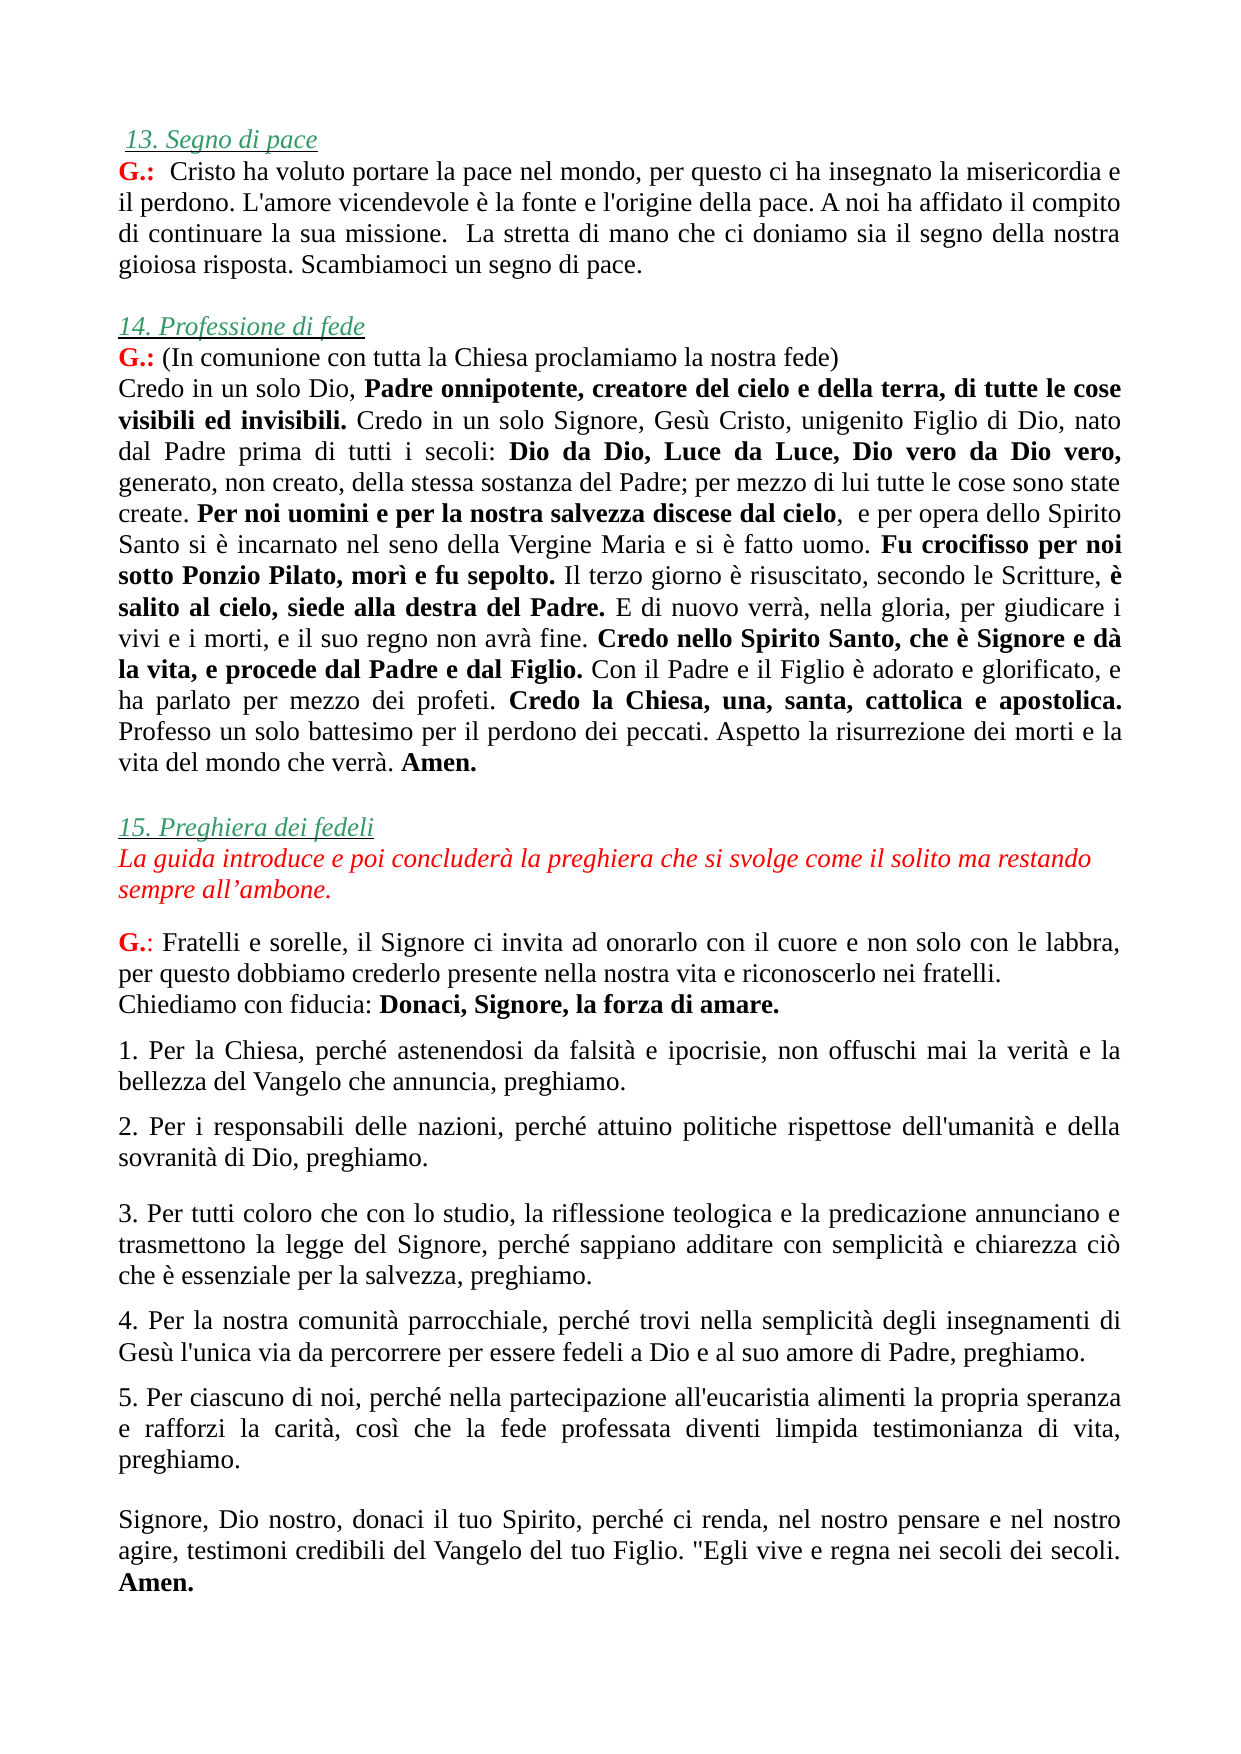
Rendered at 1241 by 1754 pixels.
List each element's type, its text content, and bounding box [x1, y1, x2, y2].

text G.: (In comunione con tutta la Chiesa proclamiamo la nostra fede) [118, 341, 1122, 373]
text Signore, Dio nostro, donaci il tuo Spirito, perché ci renda, nel nostro pensare e nel nostro agire, testimoni credibili del Vangelo del tuo Figlio. "Egli vive e regna nei secoli dei secoli. Amen. [118, 1503, 1122, 1597]
text 3. Per tutti coloro che con lo studio, la riflessione teologica e la predicazione annunciano e trasmettono la legge del Signore, perché sappiano additare con semplicità e chiarezza ciò che è essenziale per la salvezza, preghiamo. [118, 1197, 1122, 1290]
text 5. Per ciascuno di noi, perché nella partecipazione all'eucaristia alimenti la propria speranza e rafforzi la carità, così che la fede professata diventi limpida testimonianza di vita, preghiamo. [118, 1381, 1122, 1474]
text La guida introduce e poi concluderà la preghiera che si svolge come il solito ma restando sempre all’ambone. [118, 842, 1122, 904]
text Chiediamo con fiducia: Donaci, Signore, la forza di amare. [118, 988, 1122, 1019]
text 1. Per la Chiesa, perché astenendosi da falsità e ipocrisie, non offuschi mai la verità e la bellezza del Vangelo che annuncia, preghiamo. [118, 1034, 1122, 1096]
text 4. Per la nostra comunità parrocchiale, perché trovi nella semplicità degli insegnamenti di Gesù l'unica via da percorrere per essere fedeli a Dio e al suo amore di Padre, preghiamo. [118, 1304, 1122, 1367]
text 14. Professione di fede [118, 310, 1122, 341]
text 15. Preghiera dei fedeli [118, 811, 1122, 842]
text G.: Fratelli e sorelle, il Signore ci invita ad onorarlo con il cuore e non solo con le labbra, per questo dobbiamo crederlo presente nella nostra vita e riconoscerlo nei fratelli. [118, 926, 1122, 988]
text G.: Cristo ha voluto portare la pace nel mondo, per questo ci ha insegnato la misericordia e il perdono. L'amore vicendevole è la fonte e l'origine della pace. A noi ha affidato il compito di continuare la sua missione. La stretta di mano che ci doniamo sia il segno della nostra gioiosa risposta. Scambiamoci un segno di pace. [118, 154, 1122, 279]
text 2. Per i responsabili delle nazioni, perché attuino politiche rispettose dell'umanità e della sovranità di Dio, preghiamo. [118, 1110, 1122, 1173]
text Credo in un solo Dio, Padre onnipotente, creatore del cielo e della terra, di tutte le cose visibili ed invisibili. Credo in un solo Signore, Gesù Cristo, unigenito Figlio di Dio, nato dal Pa­dre prima di tutti i secoli: Dio da Dio, Luce da Lu­ce, Dio vero da Dio vero, generato, non creato, della stessa sostanza del Padre; per mezzo di lui tutte le cose sono state create. Per noi uo­mini e per la nostra salvezza discese dal cie­lo, e per opera dello Spirito San­to si è incarnato nel seno della Vergine Maria e si è fatto uomo. Fu crocifisso per noi sotto Pon­zio Pilato, morì e fu sepolto. Il terzo giorno è ri­suscitato, secondo le Scritture, è salito al cielo, siede alla destra del Padre. E di nuovo verrà, nella gloria, per giudicare i vivi e i morti, e il suo regno non avrà fine. Credo nello Spirito Santo, che è Signore e dà la vita, e procede dal Pa­dre e dal Figlio. Con il Padre e il Figlio è adorato e glorificato, e ha parlato per mezzo dei profeti. Credo la Chiesa, una, santa, cattolica e apo­stolica. Professo un solo battesimo per il perdo­no dei peccati. Aspetto la risurrezione dei mor­ti e la vita del mondo che verrà. Amen. [118, 373, 1122, 777]
text 13. Segno di pace [118, 123, 1122, 154]
